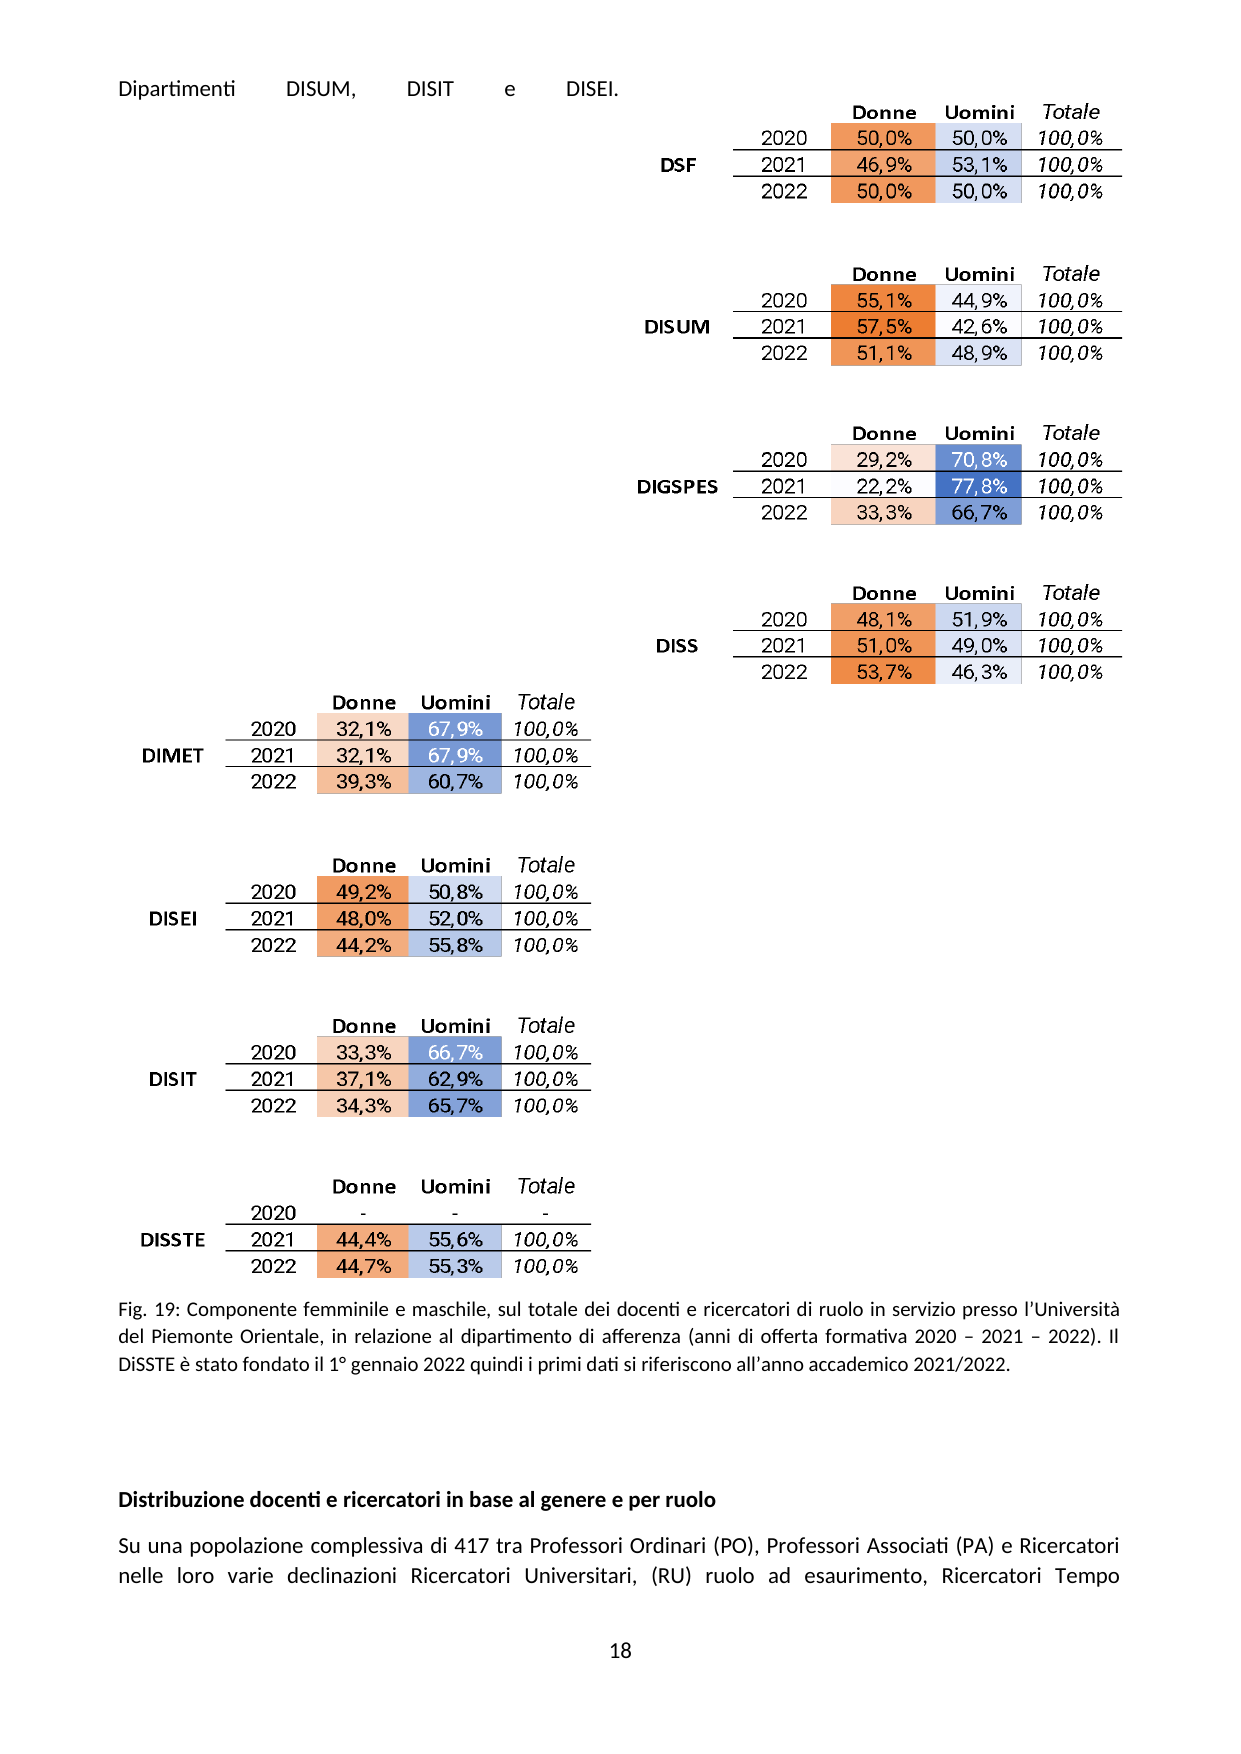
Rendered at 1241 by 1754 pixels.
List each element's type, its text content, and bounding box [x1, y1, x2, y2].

text Fig. 19: Componente femminile e maschile, sul totale dei docenti e ricercatori di ruolo in servizio presso l’Università del Piemonte Orientale, in relazione al dipartimento di afferenza (anni di offerta formativa 2020 – 2021 – 2022). Il DiSSTE è stato fondato il 1° gennaio 2022 quindi i primi dati si riferiscono all’anno accademico 2021/2022. [118, 1296, 1122, 1376]
text Dipartimenti DISUM, DISIT e DISEI. [118, 74, 1122, 1278]
text Distribuzione docenti e ricercatori in base al genere e per ruolo [118, 1485, 1122, 1513]
text Su una popolazione complessiva di 417 tra Professori Ordinari (PO), Professori Associati (PA) e Ricercatori nelle loro varie declinazioni Ricercatori Universitari, (RU) ruolo ad esaurimento, Ricercatori Tempo [118, 1532, 1122, 1589]
